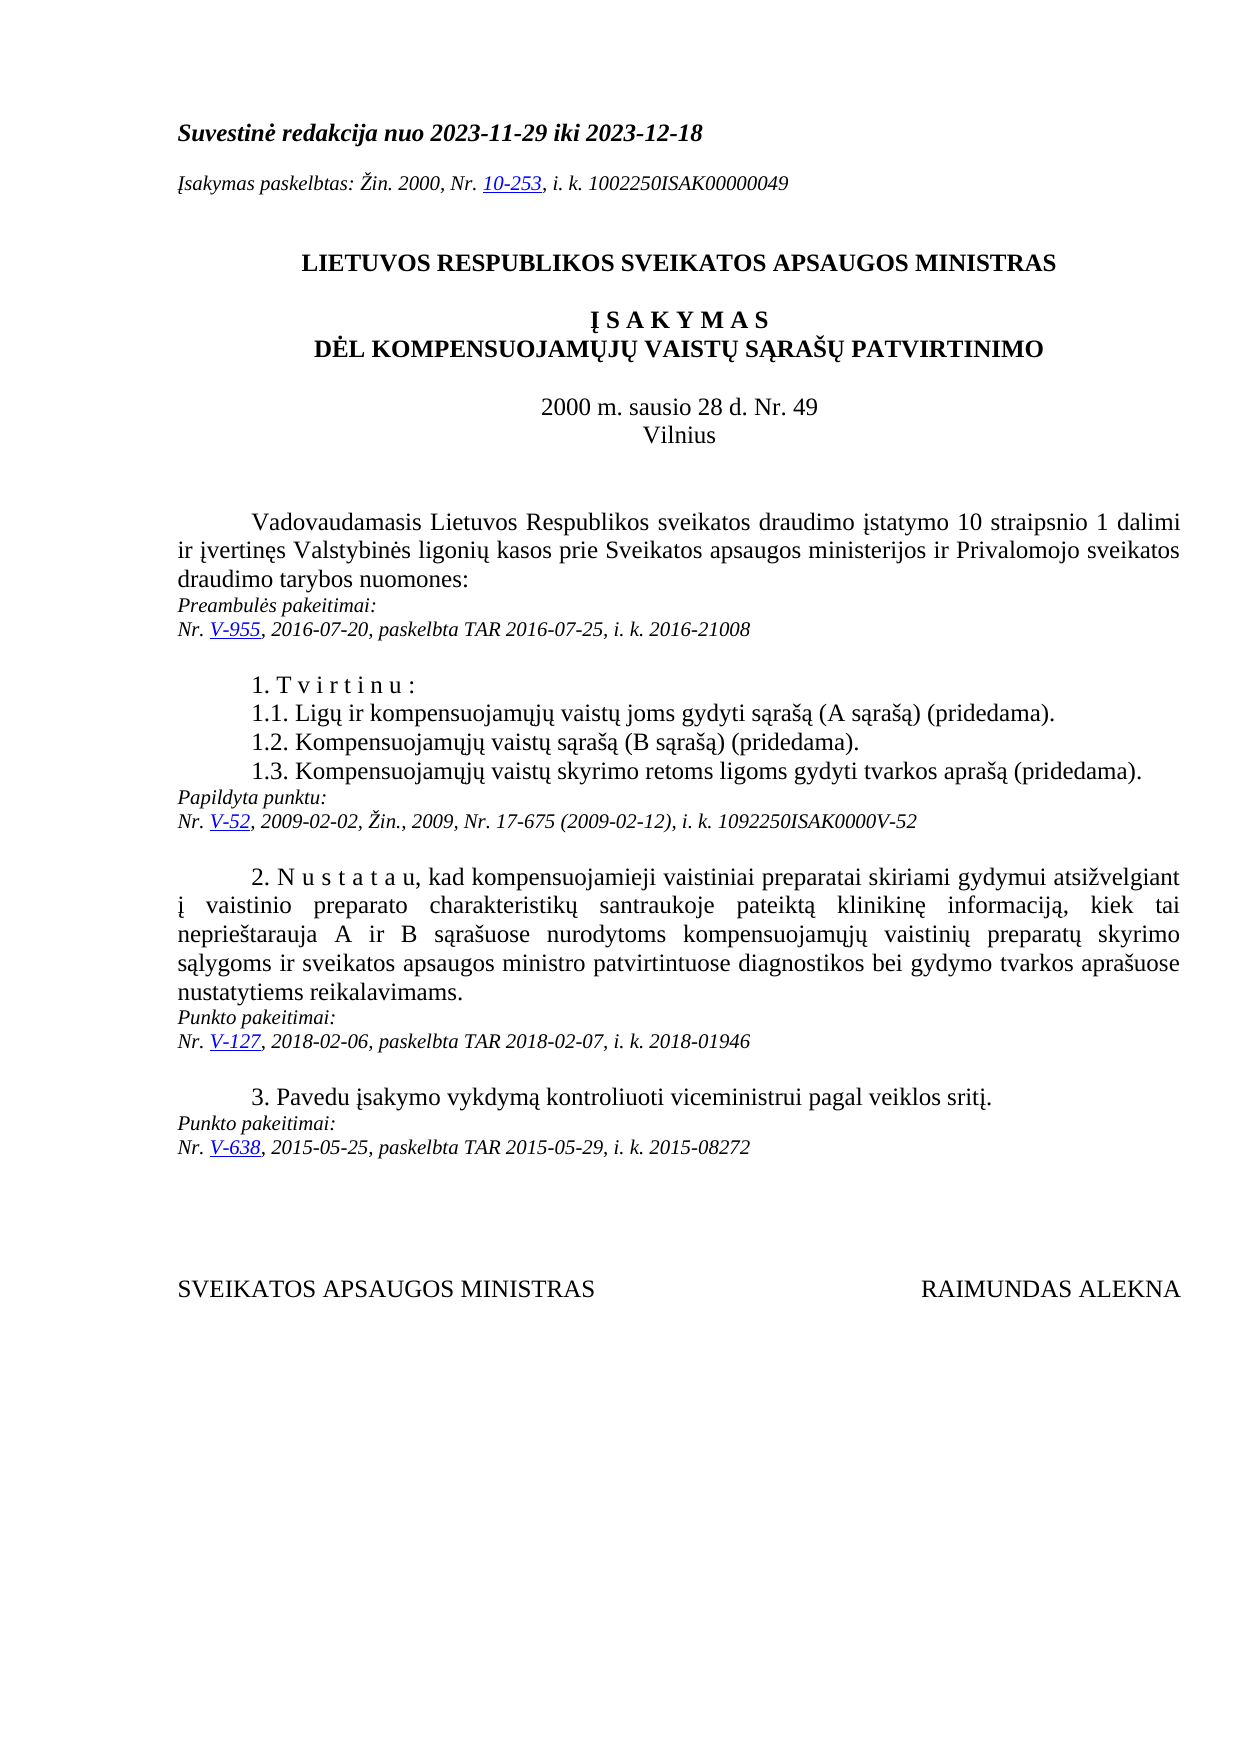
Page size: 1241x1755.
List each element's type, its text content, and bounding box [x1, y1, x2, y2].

text Nr. V-127, 2018-02-06, paskelbta TAR 2018-02-07, i. k. 2018-01946 [177, 1029, 1181, 1053]
text Suvestinė redakcija nuo 2023-11-29 iki 2023-12-18 [177, 118, 1181, 147]
text Vadovaudamasis Lietuvos Respublikos sveikatos draudimo įstatymo 10 straipsnio 1 dalimi ir įvertinęs Valstybinės ligonių kasos prie Sveikatos apsaugos ministerijos ir Privalomojo sveikatos draudimo tarybos nuomones: [177, 507, 1181, 593]
text 1.2. Kompensuojamųjų vaistų sąrašą (B sąrašą) (pridedama). [177, 727, 1181, 756]
text Vilnius [177, 420, 1181, 449]
text SVEIKATOS APSAUGOS MINISTRAS RAIMUNDAS ALEKNA [177, 1274, 1181, 1303]
text Punkto pakeitimai: [177, 1005, 1181, 1029]
text 1.3. Kompensuojamųjų vaistų skyrimo retoms ligoms gydyti tvarkos aprašą (pridedama). [177, 756, 1181, 785]
text Nr. V-638, 2015-05-25, paskelbta TAR 2015-05-29, i. k. 2015-08272 [177, 1135, 1181, 1159]
text Punkto pakeitimai: [177, 1111, 1181, 1135]
text LIETUVOS RESPUBLIKOS SVEIKATOS APSAUGOS MINISTRAS [177, 248, 1181, 277]
text Preambulės pakeitimai: [177, 593, 1181, 617]
text Nr. V-52, 2009-02-02, Žin., 2009, Nr. 17-675 (2009-02-12), i. k. 1092250ISAK0000V-52 [177, 809, 1181, 833]
text 1.1. Ligų ir kompensuojamųjų vaistų joms gydyti sąrašą (A sąrašą) (pridedama). [177, 698, 1181, 727]
text 1. Tvirtinu: [177, 670, 1181, 698]
text 3. Pavedu įsakymo vykdymą kontroliuoti viceministrui pagal veiklos sritį. [251, 1082, 1181, 1111]
text DĖL KOMPENSUOJAMŲJŲ VAISTŲ SĄRAŠŲ PATVIRTINIMO [177, 334, 1181, 363]
text Į S A K Y M A S [177, 305, 1181, 334]
text Papildyta punktu: [177, 785, 1181, 809]
text 2. N u s t a t a u, kad kompensuojamieji vaistiniai preparatai skiriami gydymui atsižvelgiant į vaistinio preparato charakteristikų santraukoje pateiktą klinikinę informaciją, kiek tai neprieštarauja A ir B sąrašuose nurodytoms kompensuojamųjų vaistinių preparatų skyrimo sąlygoms ir sveikatos apsaugos ministro patvirtintuose diagnostikos bei gydymo tvarkos aprašuose nustatytiems reikalavimams. [177, 862, 1181, 1005]
text Įsakymas paskelbtas: Žin. 2000, Nr. 10-253, i. k. 1002250ISAK00000049 [177, 171, 1181, 195]
text 2000 m. sausio 28 d. Nr. 49 [177, 392, 1181, 420]
text Nr. V-955, 2016-07-20, paskelbta TAR 2016-07-25, i. k. 2016-21008 [177, 617, 1181, 641]
